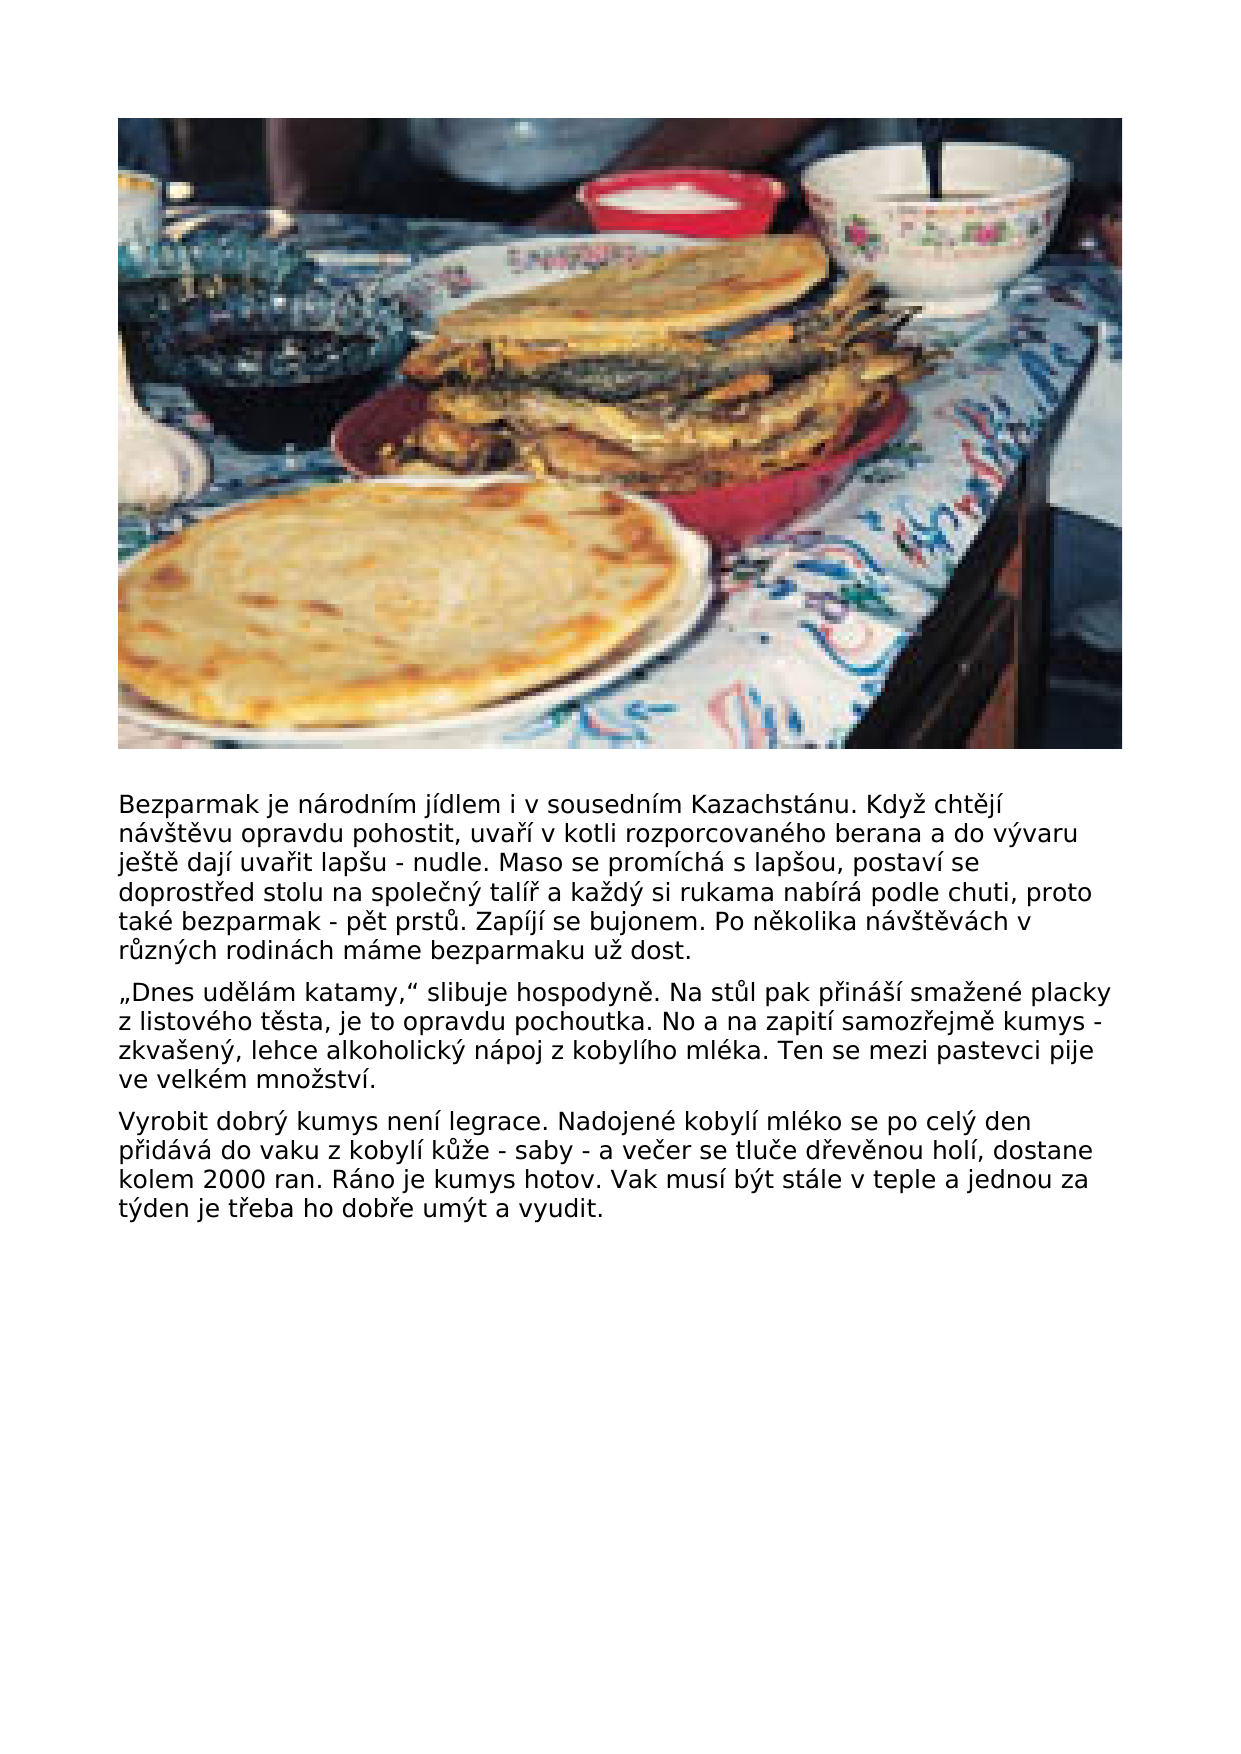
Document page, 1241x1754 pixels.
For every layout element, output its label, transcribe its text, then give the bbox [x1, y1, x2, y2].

text „Dnes udělám katamy,“ slibuje hospodyně. Na stůl pak přináší smažené placky z listového těsta, je to opravdu pochoutka. No a na zapití samozřejmě kumys - zkvašený, lehce alkoholický nápoj z kobylího mléka. Ten se mezi pastevci pije ve velkém množství. [118, 978, 1122, 1094]
text Bezparmak je národním jídlem i v sousedním Kazachstánu. Když chtějí návštěvu opravdu pohostit, uvaří v kotli rozporcovaného berana a do vývaru ještě dají uvařit lapšu - nudle. Maso se promíchá s lapšou, postaví se doprostřed stolu na společný talíř a každý si rukama nabírá podle chuti, proto také bezparmak - pět prstů. Zapíjí se bujonem. Po několika návštěvách v různých rodinách máme bezparmaku už dost. [118, 790, 1122, 965]
picture [118, 118, 1123, 749]
text Vyrobit dobrý kumys není legrace. Nadojené kobylí mléko se po celý den přidává do vaku z kobylí kůže - saby - a večer se tluče dřevěnou holí, dostane kolem 2000 ran. Ráno je kumys hotov. Vak musí být stále v teple a jednou za týden je třeba ho dobře umýt a vyudit. [118, 1107, 1122, 1223]
